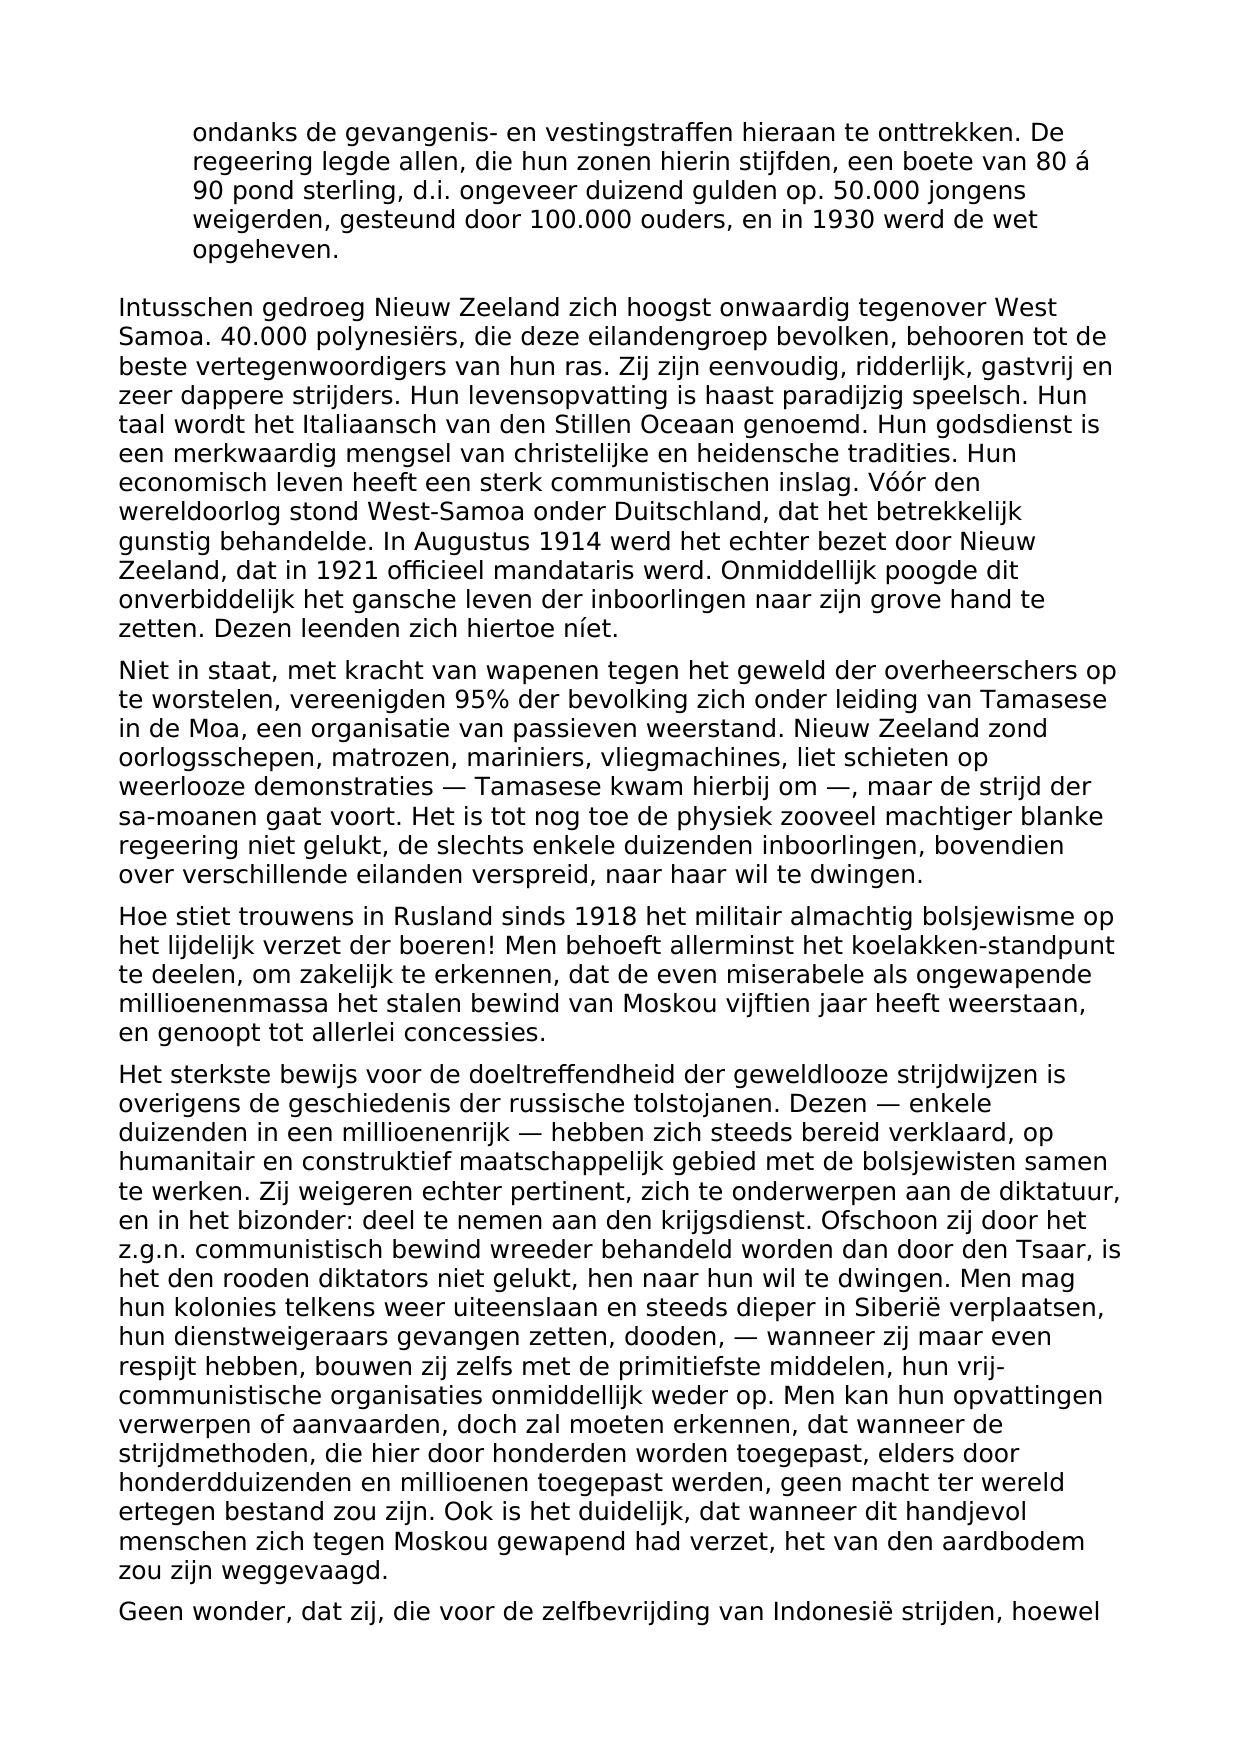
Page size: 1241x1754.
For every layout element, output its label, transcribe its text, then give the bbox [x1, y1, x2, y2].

text Het sterkste bewijs voor de doeltreffendheid der geweldlooze strijdwijzen is overigens de geschiedenis der russische tolstojanen. Dezen — enkele duizenden in een millioenenrijk — hebben zich steeds bereid verklaard, op humanitair en construktief maatschappelijk gebied met de bolsjewisten samen te werken. Zij weigeren echter pertinent, zich te onderwerpen aan de diktatuur, en in het bizonder: deel te nemen aan den krijgsdienst. Ofschoon zij door het z.g.n. communistisch bewind wreeder behandeld worden dan door den Tsaar, is het den rooden diktators niet gelukt, hen naar hun wil te dwingen. Men mag hun kolonies telkens weer uiteenslaan en steeds dieper in Siberië verplaatsen, hun dienstweigeraars gevangen zetten, dooden, — wanneer zij maar even respijt hebben, bouwen zij zelfs met de primitiefste middelen, hun vrij-communistische organisaties onmiddellijk weder op. Men kan hun opvattingen verwerpen of aanvaarden, doch zal moeten erkennen, dat wanneer de strijdmethoden, die hier door honderden worden toegepast, elders door honderdduizenden en millioenen toegepast werden, geen macht ter wereld ertegen bestand zou zijn. Ook is het duidelijk, dat wanneer dit handjevol menschen zich tegen Moskou gewapend had verzet, het van den aardbodem zou zijn weggevaagd. [118, 1060, 1122, 1585]
list ondanks de gevangenis- en vestingstraffen hieraan te onttrekken. De regeering legde allen, die hun zonen hierin stijfden, een boete van 80 á 90 pond sterling, d.i. ongeveer duizend gulden op. 50.000 jongens weigerden, gesteund door 100.000 ouders, en in 1930 werd de wet opgeheven. [177, 118, 1122, 264]
text Hoe stiet trouwens in Rusland sinds 1918 het militair almachtig bolsjewisme op het lijdelijk verzet der boeren! Men behoeft allerminst het koelakken-standpunt te deelen, om zakelijk te erkennen, dat de even miserabele als ongewapende millioenenmassa het stalen bewind van Moskou vijftien jaar heeft weerstaan, en genoopt tot allerlei concessies. [118, 902, 1122, 1048]
text Intusschen gedroeg Nieuw Zeeland zich hoogst onwaardig tegenover West Samoa. 40.000 polynesiërs, die deze eilandengroep bevolken, behooren tot de beste vertegenwoordigers van hun ras. Zij zijn eenvoudig, ridderlijk, gastvrij en zeer dappere strijders. Hun levensopvatting is haast paradijzig speelsch. Hun taal wordt het Italiaansch van den Stillen Oceaan genoemd. Hun godsdienst is een merkwaardig mengsel van christelijke en heidensche tradities. Hun economisch leven heeft een sterk communistischen inslag. Vóór den wereldoorlog stond West-Samoa onder Duitschland, dat het betrekkelijk gunstig behandelde. In Augustus 1914 werd het echter bezet door Nieuw Zeeland, dat in 1921 officieel mandataris werd. Onmiddellijk poogde dit onverbiddelijk het gansche leven der inboorlingen naar zijn grove hand te zetten. Dezen leenden zich hiertoe níet. [118, 293, 1122, 643]
text Geen wonder, dat zij, die voor de zelfbevrijding van Indonesië strijden, hoewel [118, 1598, 1122, 1627]
text Niet in staat, met kracht van wapenen tegen het geweld der overheerschers op te worstelen, vereenigden 95% der bevolking zich onder leiding van Tamasese in de Moa, een organisatie van passieven weerstand. Nieuw Zeeland zond oorlogsschepen, matrozen, mariniers, vliegmachines, liet schieten op weerlooze demonstraties — Tamasese kwam hierbij om —, maar de strijd der sa-moanen gaat voort. Het is tot nog toe de physiek zooveel machtiger blanke regeering niet gelukt, de slechts enkele duizenden inboorlingen, bovendien over verschillende eilanden verspreid, naar haar wil te dwingen. [118, 656, 1122, 889]
